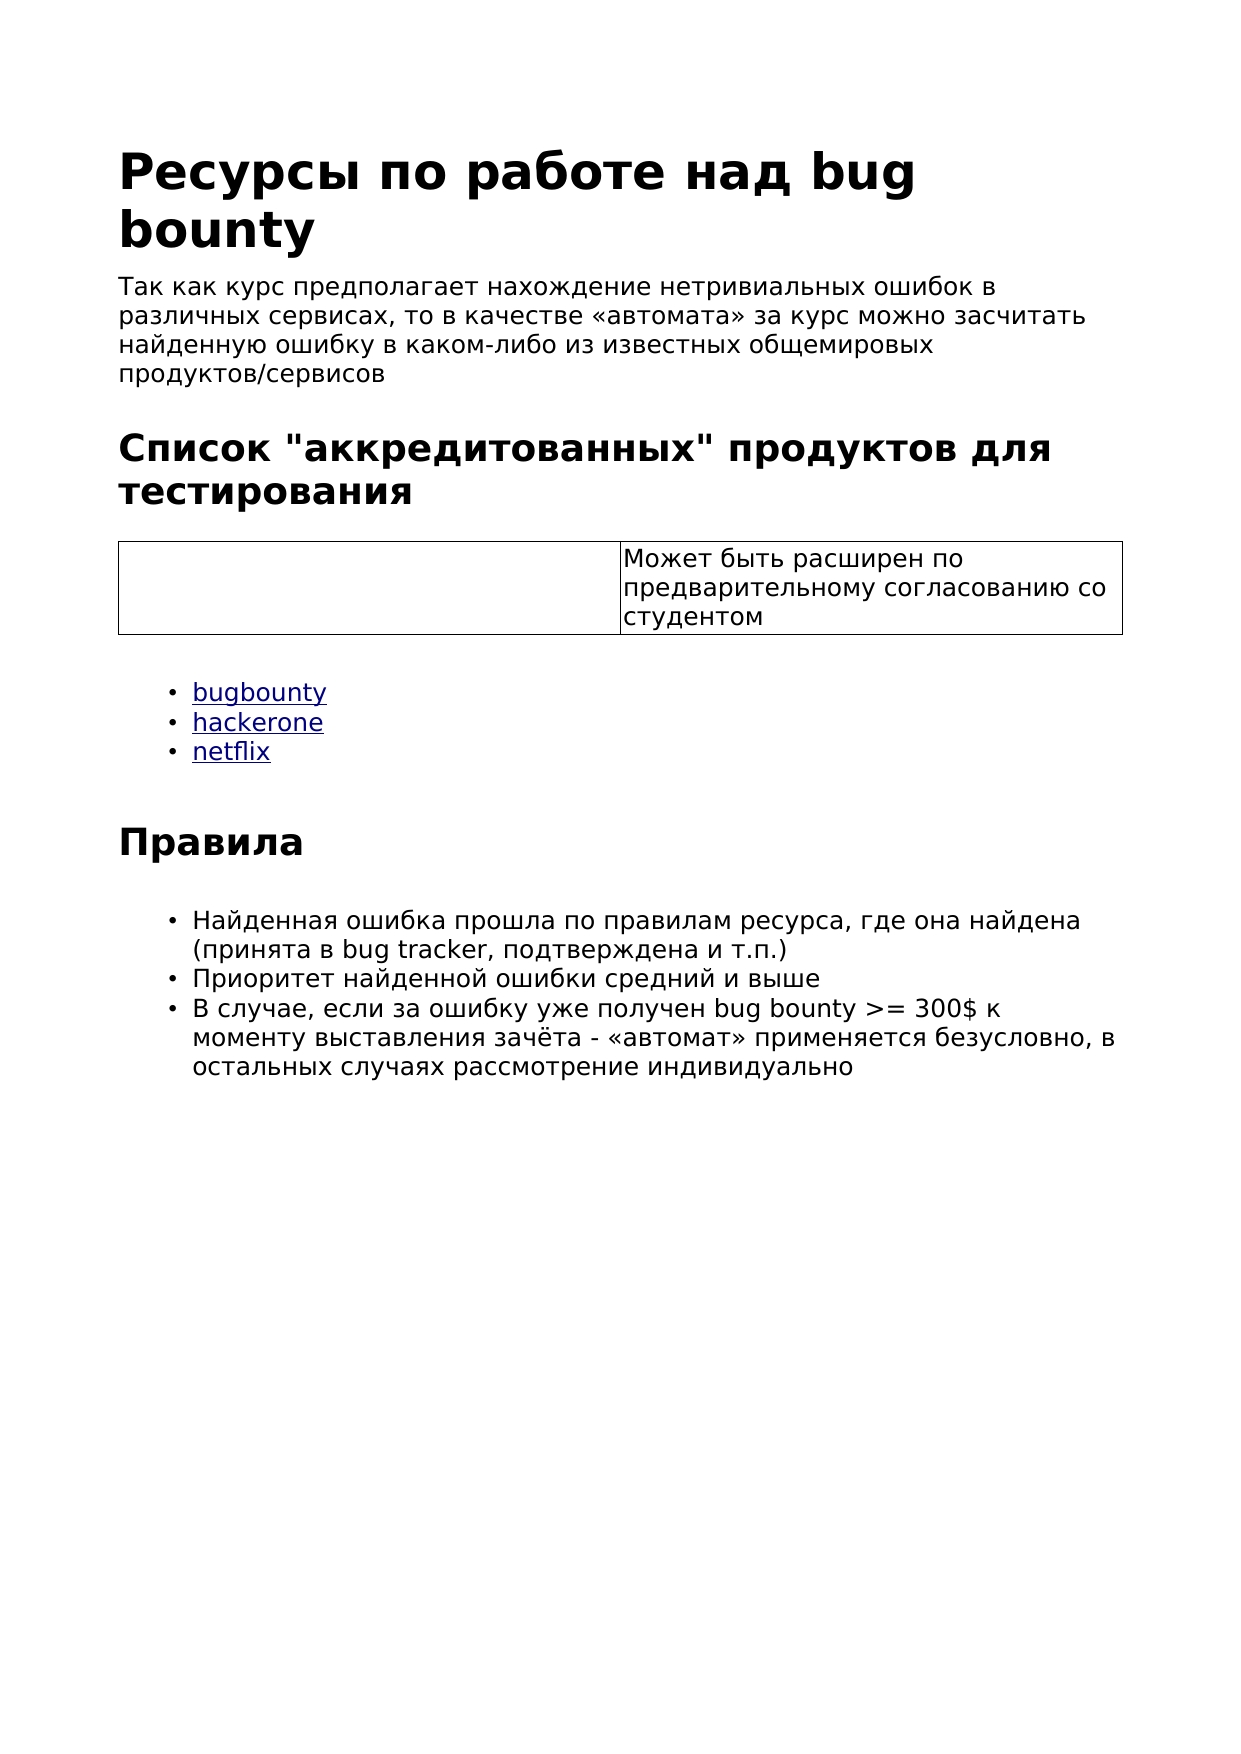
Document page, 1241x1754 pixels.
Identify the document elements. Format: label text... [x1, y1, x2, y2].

table_header [119, 542, 620, 634]
list В случае, если за ошибку уже получен bug bounty >= 300$ к моменту выставления зачёта - «автомат» применяется безусловно, в остальных случаях рассмотрение индивидуально [177, 994, 1122, 1081]
subtitle Список "аккредитованных" продуктов для тестирования [118, 426, 1122, 513]
list Найденная ошибка прошла по правилам ресурса, где она найдена (принята в bug tracker, подтверждена и т.п.) [177, 906, 1122, 964]
list Приоритет найденной ошибки средний и выше [177, 964, 1122, 994]
text Так как курс предполагает нахождение нетривиальных ошибок в различных сервисах, то в качестве «автомата» за курс можно засчитать найденную ошибку в каком-либо из известных общемировых продуктов/сервисов [118, 272, 1122, 389]
subtitle Правила [118, 821, 1122, 864]
list bugbounty [177, 679, 1122, 708]
list hackerone [177, 708, 1122, 737]
subtitle Ресурсы по работе над bug bounty [118, 143, 1122, 259]
table_header Может быть расширен по предварительному согласованию со студентом [621, 542, 1122, 634]
list netflix [177, 737, 1122, 766]
